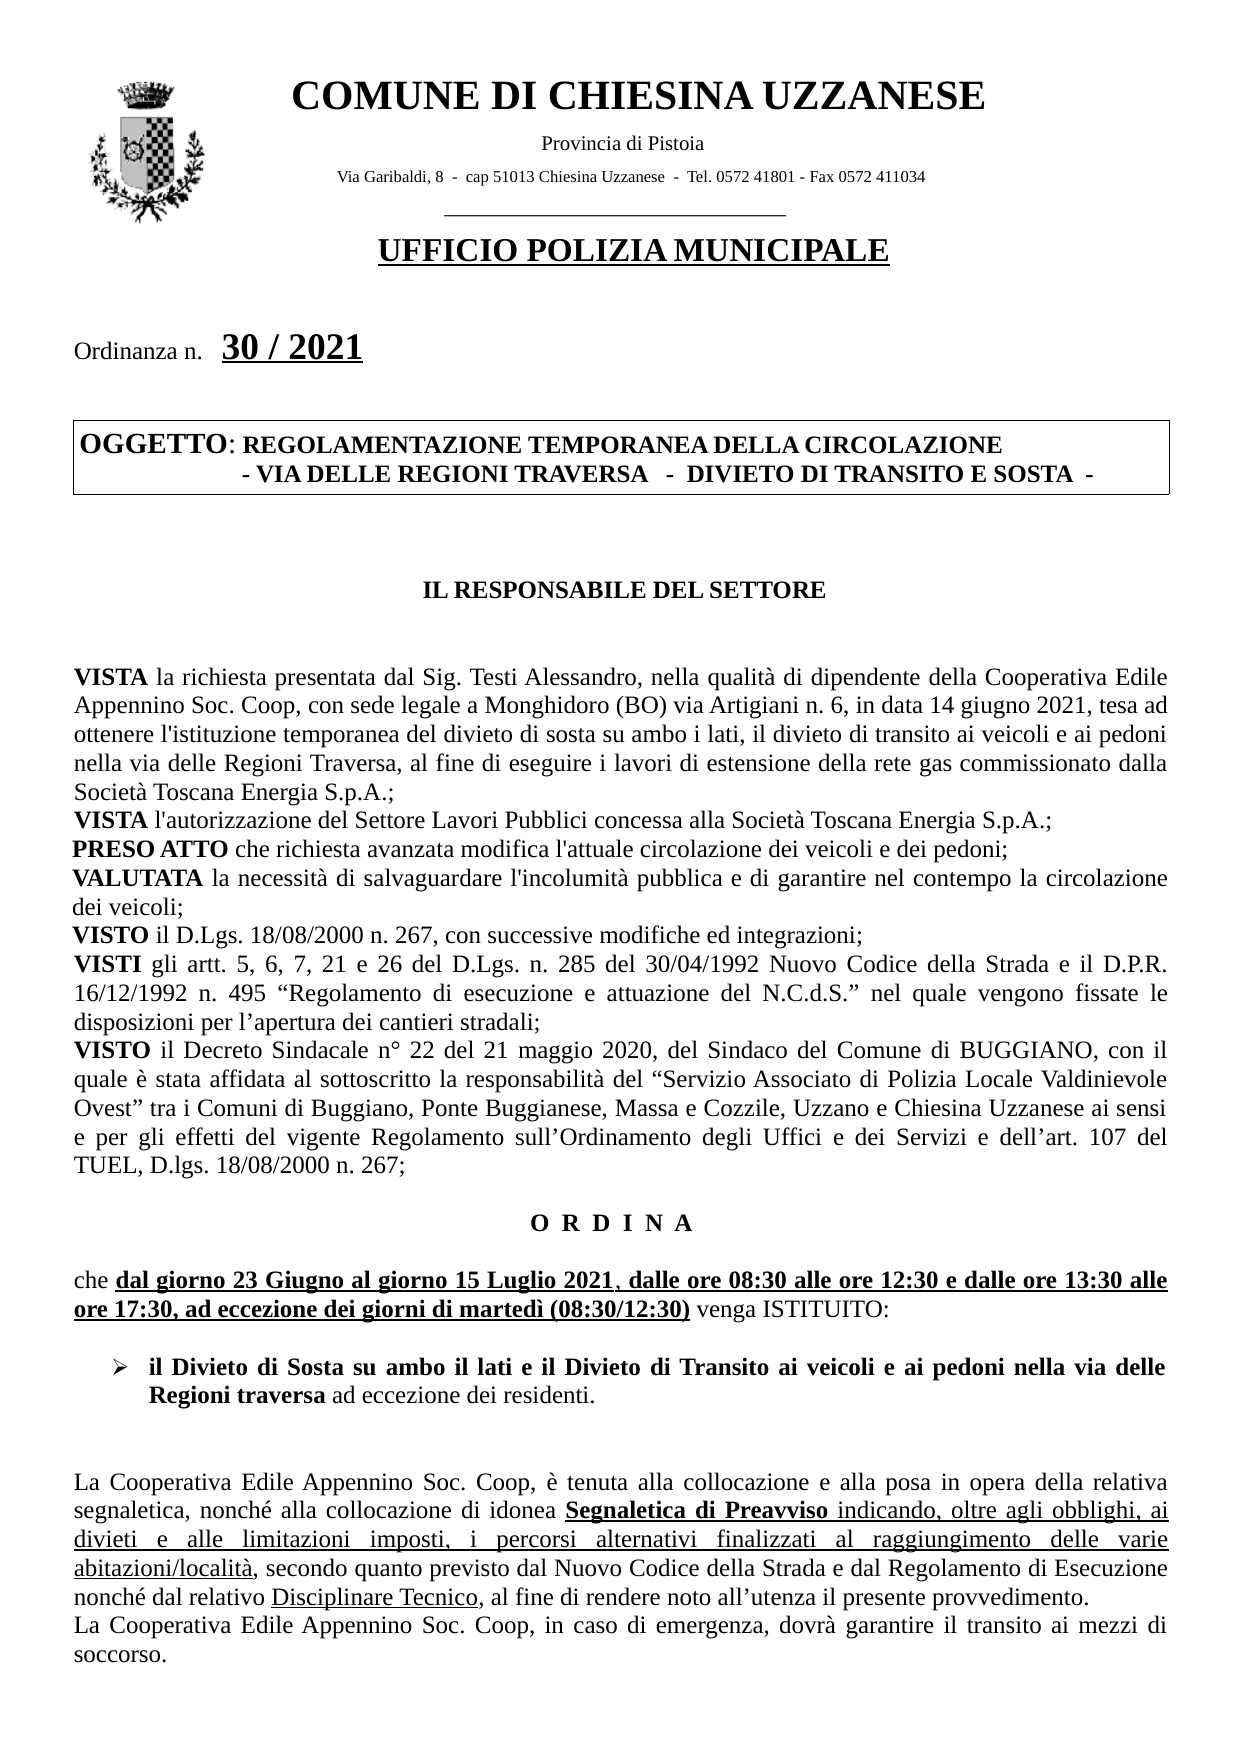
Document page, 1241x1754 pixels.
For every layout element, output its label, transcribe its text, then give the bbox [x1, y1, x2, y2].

table_header COMUNE DI CHIESINA UZZANESE Provincia di Pistoia Via Garibaldi, 8 - cap 51013 Chiesina Uzzanese - Tel. 0572 41801 - Fax 0572 411034 _________________________________________ UFFICIO POLIZIA MUNICIPALE [44, 70, 1015, 298]
text Ordinanza n. 30 / 2021 [73, 324, 1169, 367]
text La Cooperativa Edile Appennino Soc. Coop, in caso di emergenza, dovrà garantire il transito ai mezzi di soccorso. [73, 1610, 1169, 1668]
text PRESO ATTO che richiesta avanzata modifica l'attuale circolazione dei veicoli e dei pedoni; [72, 834, 1169, 863]
list il Divieto di Sosta su ambo il lati e il Divieto di Transito ai veicoli e ai pedoni nella via delle Regioni traversa ad eccezione dei residenti. [111, 1352, 1169, 1409]
text La Cooperativa Edile Appennino Soc. Coop, è tenuta alla collocazione e alla posa in opera della relativa segnaletica, nonché alla collocazione di idonea Segnaletica di Preavviso indicando, oltre agli obblighi, ai divieti e alle limitazioni imposti, i percorsi alternativi finalizzati al raggiungimento delle varie [73, 1467, 1169, 1549]
table_header [1015, 70, 1191, 298]
text VISTI gli artt. 5, 6, 7, 21 e 26 del D.Lgs. n. 285 del 30/04/1992 Nuovo Codice della Strada e il D.P.R. 16/12/1992 n. 495 “Regolamento di esecuzione e attuazione del N.C.d.S.” nel quale vengono fissate le disposizioni per l’apertura dei cantieri stradali; [73, 949, 1169, 1035]
picture [84, 72, 212, 231]
text IL RESPONSABILE DEL SETTORE [73, 575, 1169, 604]
text VISTO il D.Lgs. 18/08/2000 n. 267, con successive modifiche ed integrazioni; [72, 920, 1169, 949]
text VALUTATA la necessità di salvaguardare l'incolumità pubblica e di garantire nel contempo la circolazione dei veicoli; [72, 863, 1169, 920]
text VISTA l'autorizzazione del Settore Lavori Pubblici concessa alla Società Toscana Energia S.p.A.; [73, 805, 1169, 834]
text che dal giorno 23 Giugno al giorno 15 Luglio 2021, dalle ore 08:30 alle ore 12:30 e dalle ore 13:30 alle ore 17:30, ad eccezione dei giorni di martedì (08:30/12:30) venga ISTITUITO: [73, 1265, 1169, 1323]
text VISTA la richiesta presentata dal Sig. Testi Alessandro, nella qualità di dipendente della Cooperativa Edile Appennino Soc. Coop, con sede legale a Monghidoro (BO) via Artigiani n. 6, in data 14 giugno 2021, tesa ad ottenere l'istituzione temporanea del divieto di sosta su ambo i lati, il divieto di transito ai veicoli e ai pedoni nella via delle Regioni Traversa, al fine di eseguire i lavori di estensione della rete gas commissionato dalla Società Toscana Energia S.p.A.; [73, 662, 1169, 805]
table_header OGGETTO: REGOLAMENTAZIONE TEMPORANEA DELLA CIRCOLAZIONE - VIA DELLE REGIONI TRAVERSA - DIVIETO DI TRANSITO E SOSTA - [74, 421, 1169, 494]
text abitazioni/località, secondo quanto previsto dal Nuovo Codice della Strada e dal Regolamento di Esecuzione nonché dal relativo Disciplinare Tecnico, al fine di rendere noto all’utenza il presente provvedimento. [73, 1550, 1169, 1610]
text O R D I N A [73, 1208, 1169, 1237]
text VISTO il Decreto Sindacale n° 22 del 21 maggio 2020, del Sindaco del Comune di BUGGIANO, con il quale è stata affidata al sottoscritto la responsabilità del “Servizio Associato di Polizia Locale Valdinievole Ovest” tra i Comuni di Buggiano, Ponte Buggianese, Massa e Cozzile, Uzzano e Chiesina Uzzanese ai sensi e per gli effetti del vigente Regolamento sull’Ordinamento degli Uffici e dei Servizi e dell’art. 107 del TUEL, D.lgs. 18/08/2000 n. 267; [73, 1035, 1169, 1179]
